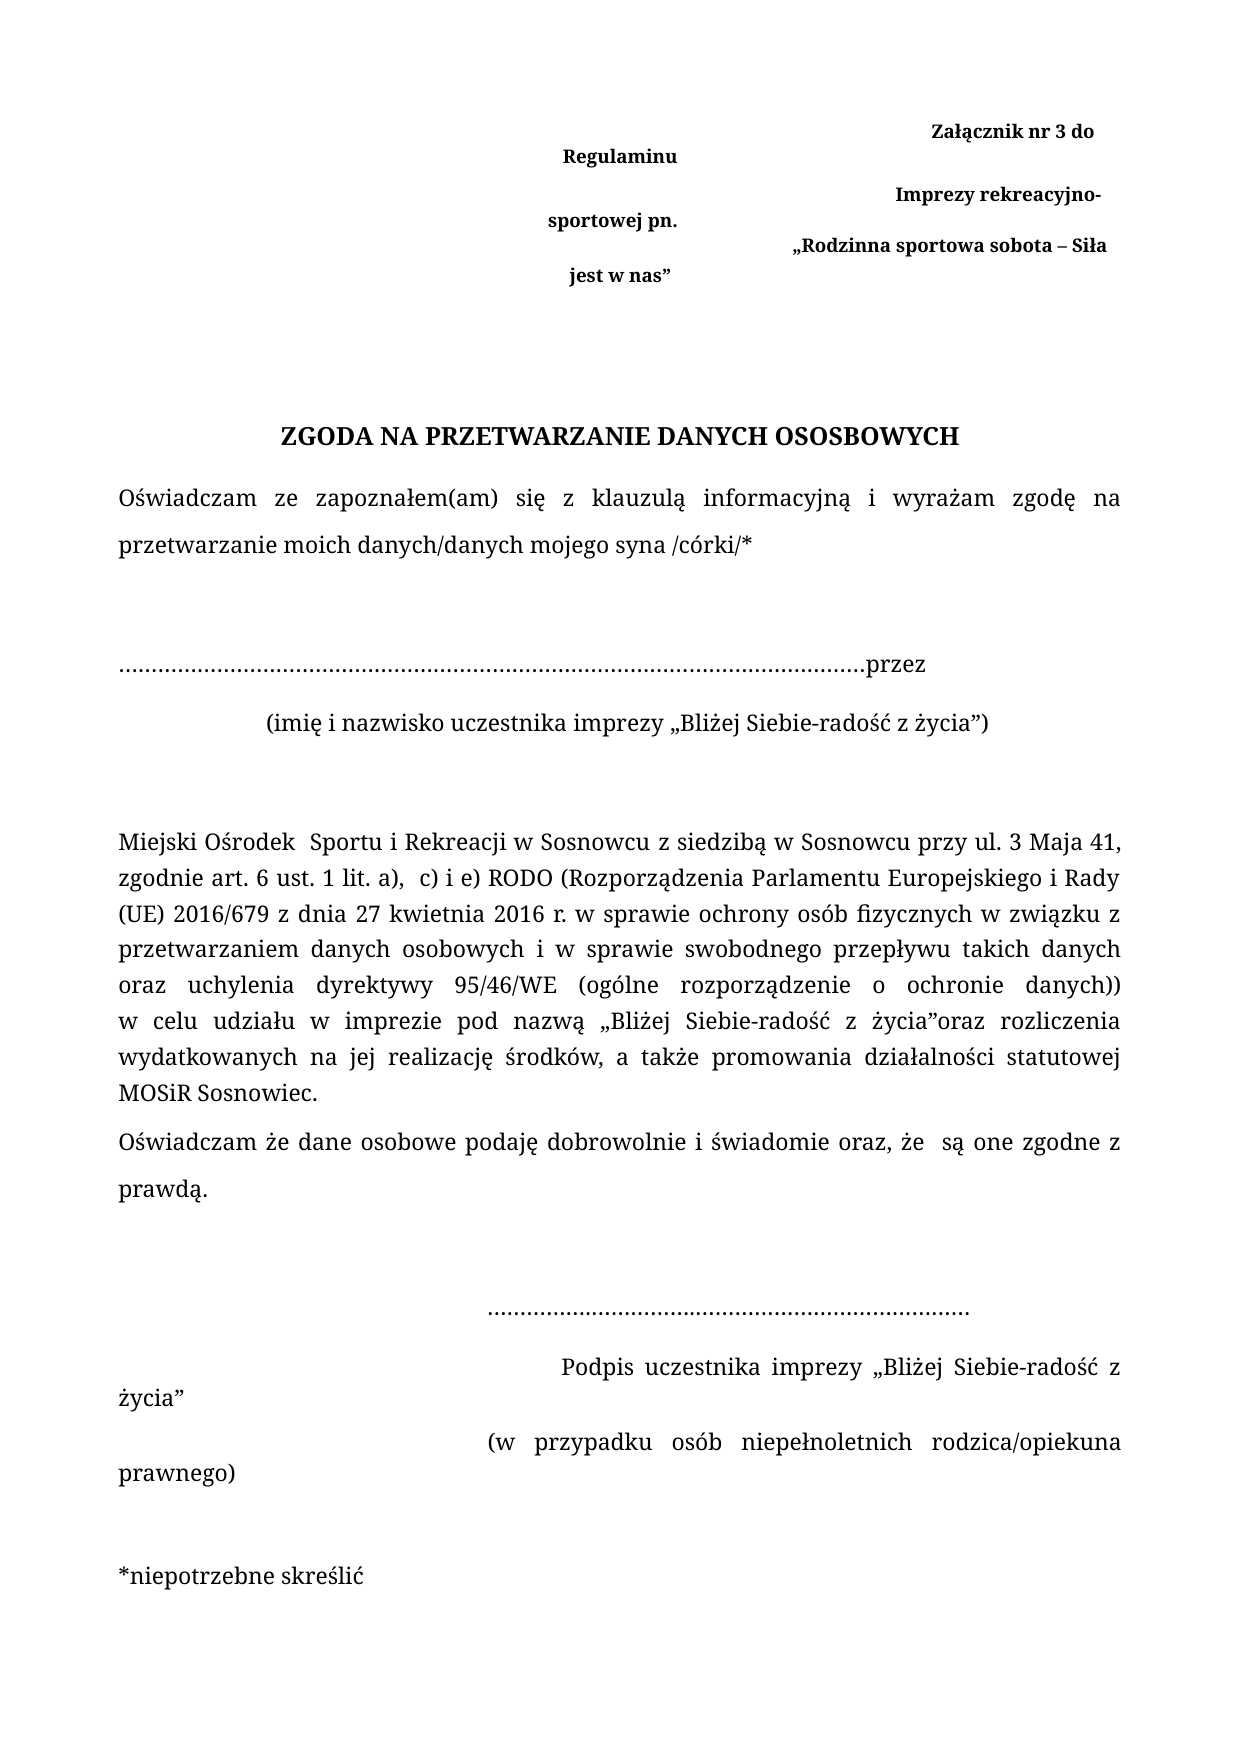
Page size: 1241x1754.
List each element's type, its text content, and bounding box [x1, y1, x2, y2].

text Miejski Ośrodek Sportu i Rekreacji w Sosnowcu z siedzibą w Sosnowcu przy ul. 3 Maja 41, zgodnie art. 6 ust. 1 lit. a), c) i e) RODO (Rozporządzenia Parlamentu Europejskiego i Rady (UE) 2016/679 z dnia 27 kwietnia 2016 r. w sprawie ochrony osób fizycznych w związku z przetwarzaniem danych osobowych i w sprawie swobodnego przepływu takich danych oraz uchylenia dyrektywy 95/46/WE (ogólne rozporządzenie o ochronie danych)) w celu udziału w imprezie pod nazwą „Bliżej Siebie-radość z życia”oraz rozliczenia wydatkowanych na jej realizację środków, a także promowania działalności statutowej MOSiR Sosnowiec. [118, 826, 1122, 1108]
text Podpis uczestnika imprezy „Bliżej Siebie-radość z życia” [118, 1351, 1122, 1413]
text *niepotrzebne skreślić [118, 1560, 1122, 1591]
text „Rodzinna sportowa sobota – Siła jest w nas” [118, 233, 1122, 287]
text Imprezy rekreacyjno-sportowej pn. [118, 182, 1122, 233]
text ……………………………………………………………………………………………………przez [118, 647, 1122, 679]
text …………….…………….…………………………………… [413, 1291, 1122, 1322]
text Oświadczam że dane osobowe podaję dobrowolnie i świadomie oraz, że są one zgodne z prawdą. [118, 1126, 1122, 1204]
text (w przypadku osób niepełnoletnich rodzica/opiekuna prawnego) [118, 1426, 1122, 1488]
text Oświadczam ze zapoznałem(am) się z klauzulą informacyjną i wyrażam zgodę na przetwarzanie moich danych/danych mojego syna /córki/* [118, 482, 1122, 560]
text ZGODA NA PRZETWARZANIE DANYCH OSOSBOWYCH [118, 418, 1122, 452]
text Załącznik nr 3 do Regulaminu [118, 118, 1122, 169]
text (imię i nazwisko uczestnika imprezy „Bliżej Siebie-radość z życia”) [118, 707, 1122, 738]
